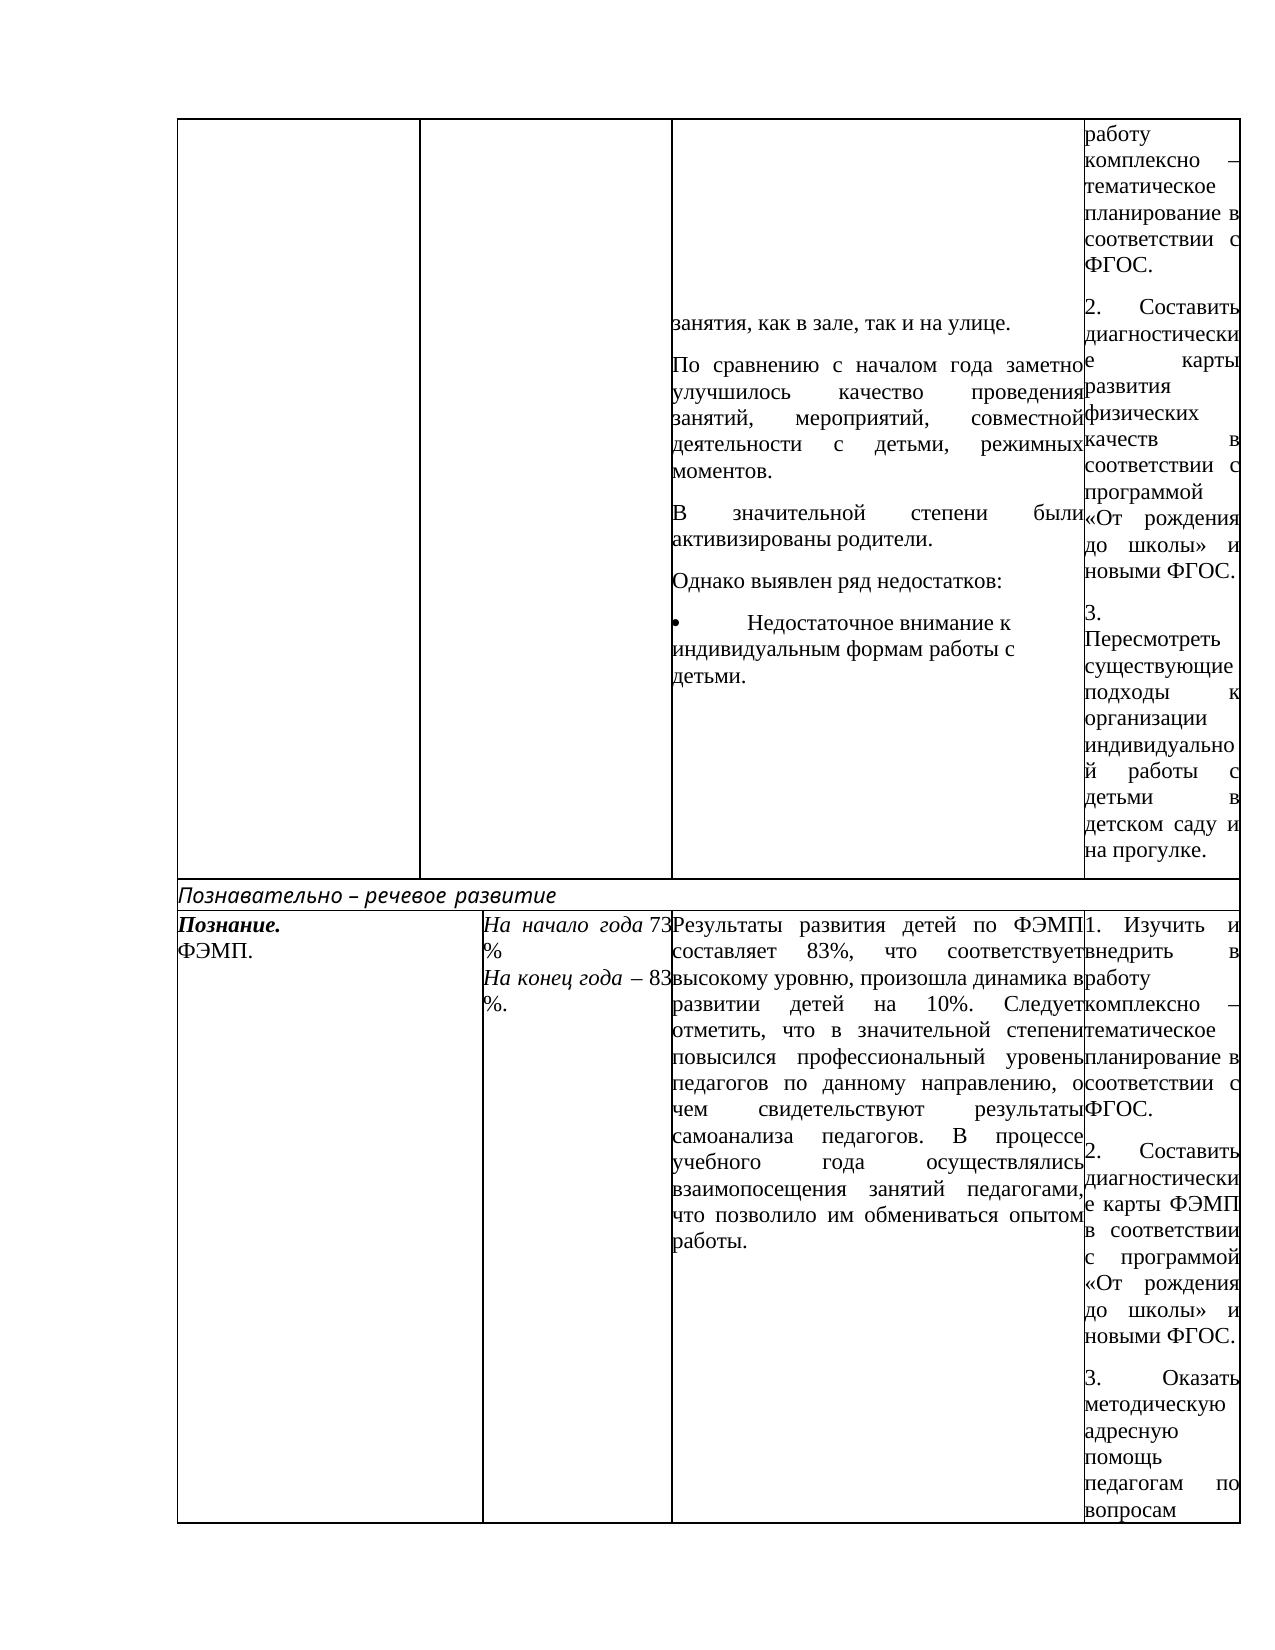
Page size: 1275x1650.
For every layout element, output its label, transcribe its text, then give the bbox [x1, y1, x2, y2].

table_cell [421, 120, 671, 878]
table_cell Познание. ФЭМП. [178, 911, 482, 1522]
table_cell занятия, как в зале, так и на улице. По сравнению с началом года заметно улучшилось качество проведения занятий, мероприятий, совместной деятельности с детьми, режимных моментов. В значительной степени были активизированы родители. Однако выявлен ряд недостатков: Недостаточное внимание к индивидуальным формам работы с детьми. [673, 120, 1084, 878]
table_cell 1. Изучить и внедрить в работу комплексно – тематическое планирование в соответствии с ФГОС. 2. Составить диагностические карты ФЭМП в соответствии с программой «От рождения до школы» и новыми ФГОС. 3. Оказать методическую адресную помощь педагогам по вопросам [1085, 911, 1239, 1522]
table_cell На начало года 73 % На конец года – 83 %. [484, 911, 671, 1522]
table_cell [178, 120, 419, 878]
table_cell Результаты развития детей по ФЭМП составляет 83%, что соответствует высокому уровню, произошла динамика в развитии детей на 10%. Следует отметить, что в значительной степени повысился профессиональный уровень педагогов по данному направлению, о чем свидетельствуют результаты самоанализа педагогов. В процессе учебного года осуществлялись взаимопосещения занятий педагогами, что позволило им обмениваться опытом работы. [673, 911, 1084, 1522]
table_cell работу комплексно – тематическое планирование в соответствии с ФГОС. 2. Составить диагностические карты развития физических качеств в соответствии с программой «От рождения до школы» и новыми ФГОС. 3. Пересмотреть существующие подходы к организации индивидуальной работы с детьми в детском саду и на прогулке. [1085, 120, 1239, 878]
table_cell Познавательно – речевое развитие [178, 880, 1239, 909]
